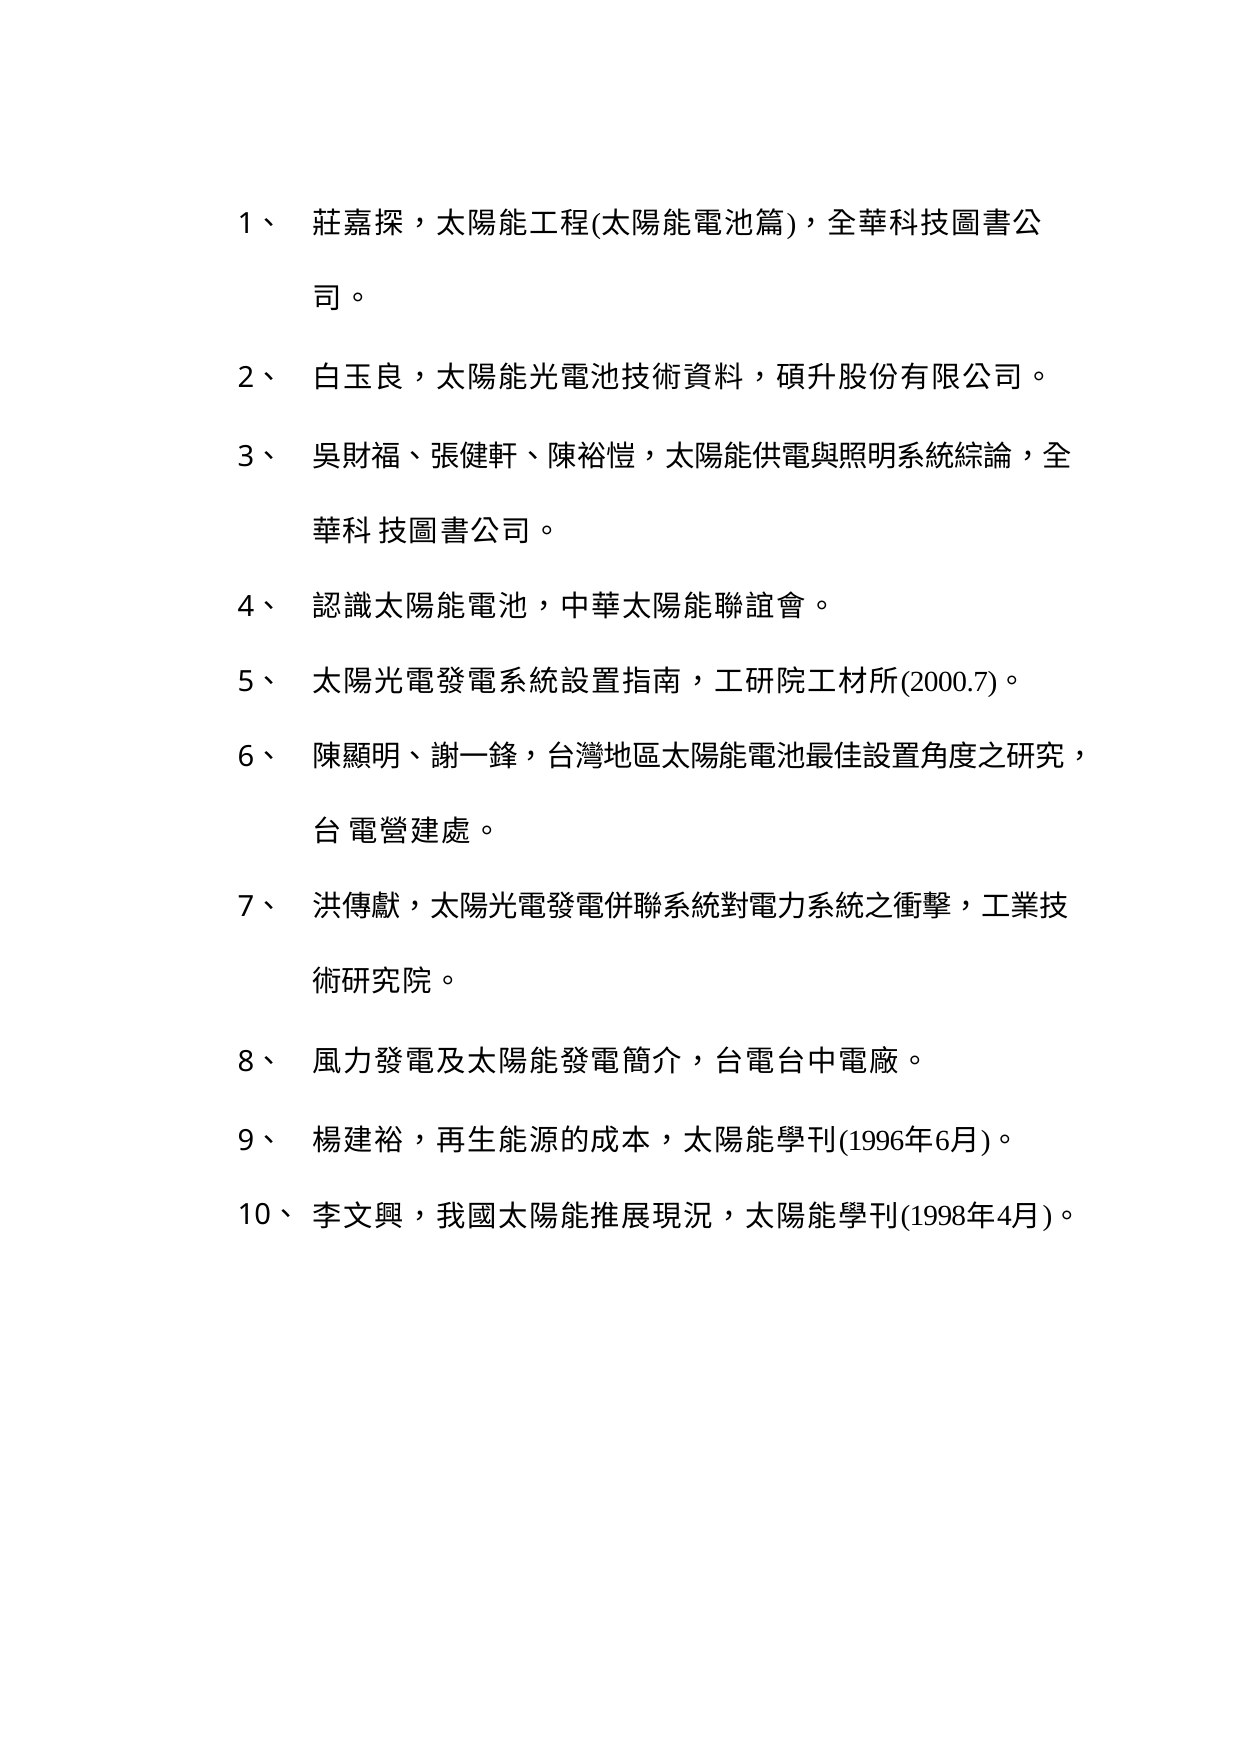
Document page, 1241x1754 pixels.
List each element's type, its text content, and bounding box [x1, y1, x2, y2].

list 風力發電及太陽能發電簡介，台電台中電廠。 [237, 1021, 1055, 1096]
list 太陽光電發電系統設置指南，工研院工材所(2000.7)。 [237, 642, 1055, 717]
list 認識太陽能電池，中華太陽能聯誼會。 [237, 567, 1055, 642]
list 吳財福、張健軒、陳裕愷，太陽能供電與照明系統綜論，全華科 技圖書公司。 [237, 417, 1072, 567]
list 楊建裕，再生能源的成本，太陽能學刊(1996年6月)。 [237, 1100, 1055, 1175]
list 陳顯明、謝一鋒，台灣地區太陽能電池最佳設置角度之研究，台 電營建處。 [237, 717, 1072, 867]
list 洪傳獻，太陽光電發電併聯系統對電力系統之衝擊，工業技術研究院。 [237, 867, 1072, 1017]
list 李文興，我國太陽能推展現況，太陽能學刊(1998年4月)。 [237, 1175, 1068, 1250]
list 白玉良，太陽能光電池技術資料，碩升股份有限公司。 [237, 337, 1055, 412]
list 莊嘉探，太陽能工程(太陽能電池篇)，全華科技圖書公司。 [237, 183, 1055, 333]
